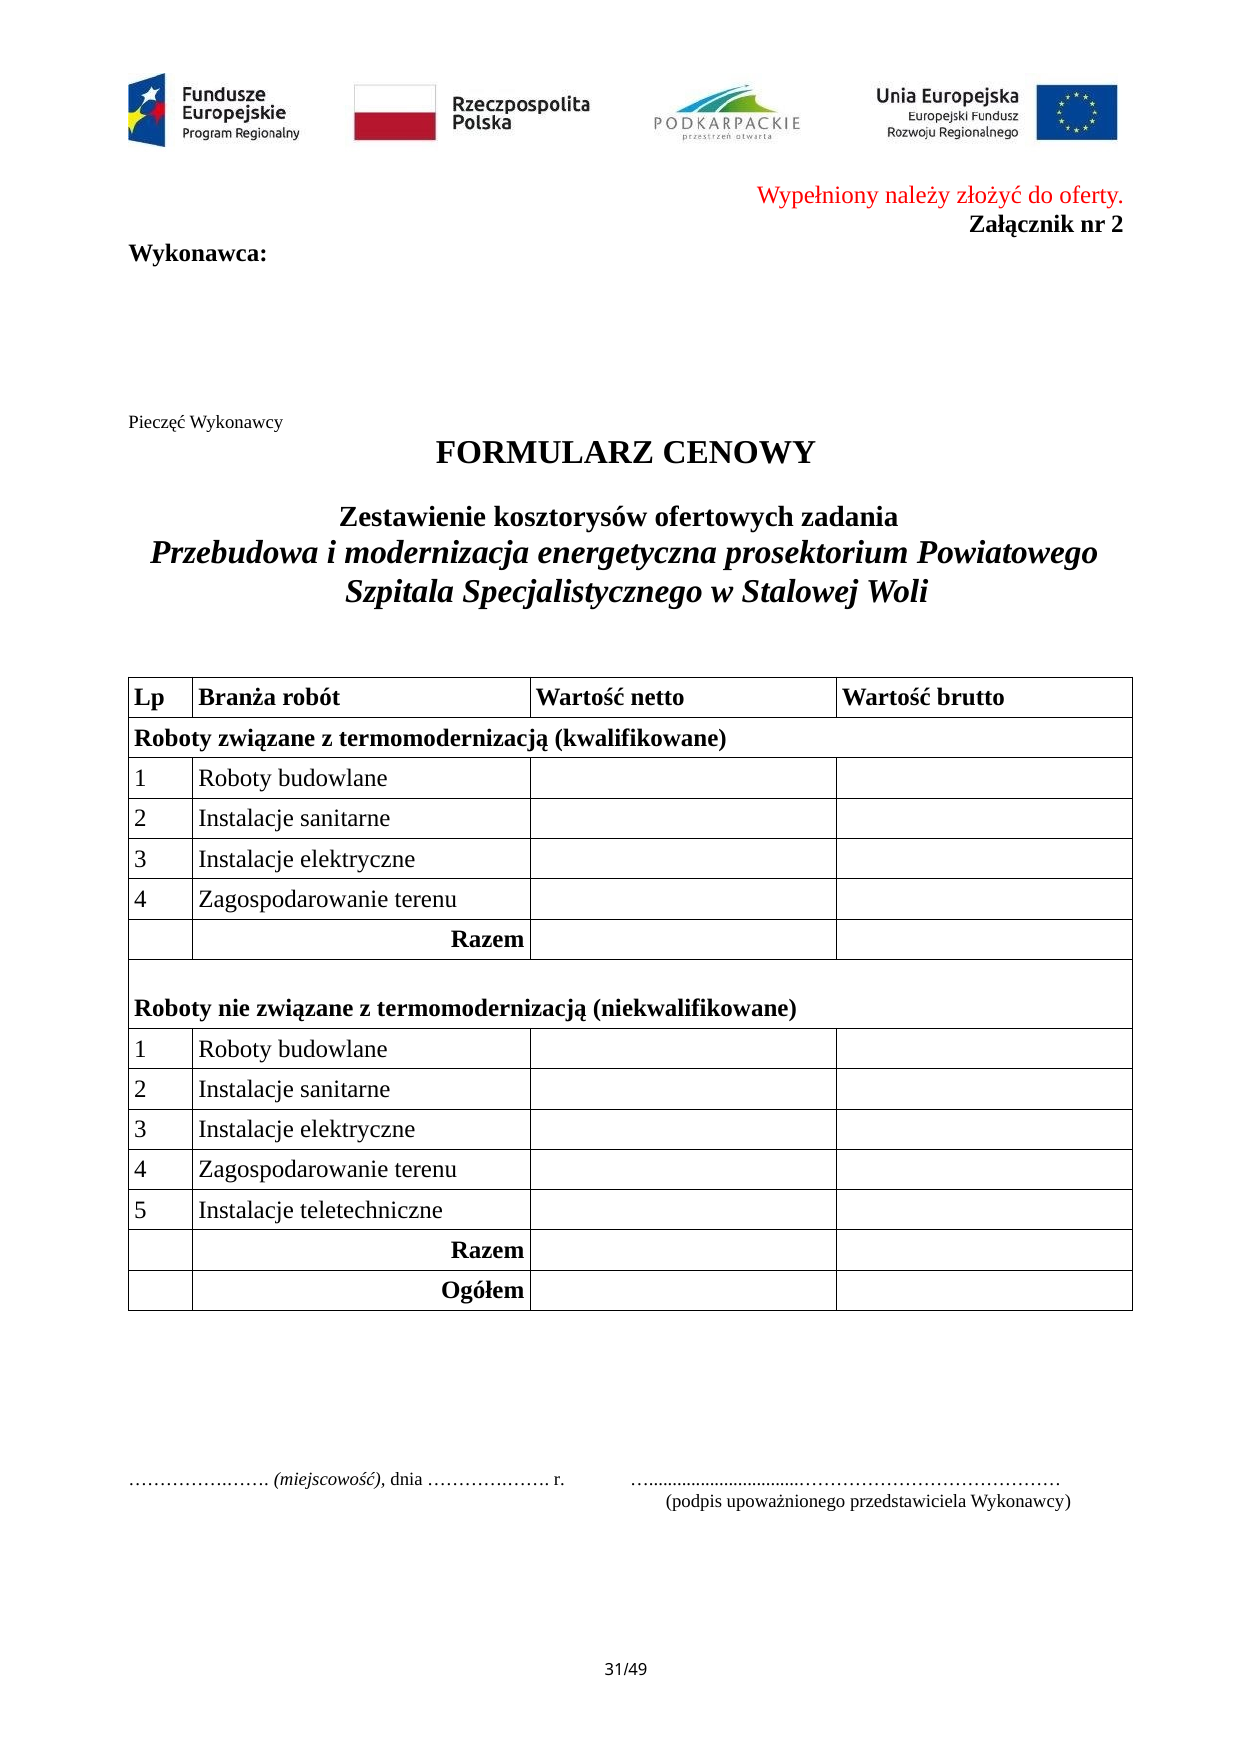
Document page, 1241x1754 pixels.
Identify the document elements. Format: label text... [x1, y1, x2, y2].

table_cell [531, 758, 836, 797]
text Pieczęć Wykonawcy [128, 411, 1123, 432]
table_cell 3 [129, 1110, 192, 1149]
table_cell [531, 1230, 836, 1270]
table_cell [837, 839, 1132, 878]
table_header Lp [129, 678, 192, 717]
table_header Wartość netto [531, 678, 836, 717]
table_cell Roboty nie związane z termomodernizacją (niekwalifikowane) [129, 960, 1132, 1028]
text Załącznik nr 2 [128, 209, 1123, 238]
table_cell [837, 1190, 1132, 1229]
text (podpis upoważnionego przedstawiciela Wykonawcy) [666, 1490, 1123, 1511]
table_cell [531, 1110, 836, 1149]
table_cell Instalacje elektryczne [193, 1110, 530, 1149]
table_cell [837, 799, 1132, 838]
table_cell 4 [129, 879, 192, 918]
table_cell Instalacje teletechniczne [193, 1190, 530, 1229]
text Zestawienie kosztorysów ofertowych zadania [128, 499, 1123, 533]
table_cell [531, 1150, 836, 1189]
table_cell [531, 1029, 836, 1068]
table_cell [837, 1150, 1132, 1189]
table_cell 1 [129, 758, 192, 797]
table_cell [837, 758, 1132, 797]
table_cell Ogółem [193, 1271, 530, 1310]
table_cell Roboty związane z termomodernizacją (kwalifikowane) [129, 718, 1132, 757]
table_cell Instalacje sanitarne [193, 1069, 530, 1108]
table_cell 3 [129, 839, 192, 878]
table_cell [531, 1190, 836, 1229]
text Przebudowa i modernizacja energetyczna prosektorium Powiatowego Szpitala Specjalistycznego w Stalowej Woli [128, 533, 1123, 609]
table_cell [837, 1069, 1132, 1108]
table_cell Zagospodarowanie terenu [193, 1150, 530, 1189]
table_cell [837, 1110, 1132, 1149]
table_cell 1 [129, 1029, 192, 1068]
picture [128, 73, 1126, 152]
table_cell [129, 920, 192, 959]
table_cell [837, 1029, 1132, 1068]
table_cell [531, 1271, 836, 1310]
table_cell Roboty budowlane [193, 758, 530, 797]
table_cell [837, 1230, 1132, 1270]
table_cell [129, 1230, 192, 1270]
table_cell [129, 1271, 192, 1310]
table_cell Roboty budowlane [193, 1029, 530, 1068]
table_cell Zagospodarowanie terenu [193, 879, 530, 918]
text FORMULARZ CENOWY [128, 432, 1123, 471]
table_cell [531, 920, 836, 959]
table_cell Instalacje elektryczne [193, 839, 530, 878]
text Wypełniony należy złożyć do oferty. [128, 181, 1123, 209]
table_cell [531, 879, 836, 918]
table_cell 5 [129, 1190, 192, 1229]
table_cell 2 [129, 1069, 192, 1108]
table_cell [531, 1069, 836, 1108]
table_header Wartość brutto [837, 678, 1132, 717]
table_cell [531, 839, 836, 878]
table_cell Instalacje sanitarne [193, 799, 530, 838]
table_cell [837, 920, 1132, 959]
text …………….……. (miejscowość), dnia ………….……. r. …................................…………………………………… [128, 1468, 1123, 1490]
table_cell 4 [129, 1150, 192, 1189]
text Wykonawca: [128, 238, 1123, 267]
table_cell [837, 1271, 1132, 1310]
table_cell [837, 879, 1132, 918]
table_cell [531, 799, 836, 838]
table_cell Razem [193, 920, 530, 959]
table_cell Razem [193, 1230, 530, 1270]
table_header Branża robót [193, 678, 530, 717]
table_cell 2 [129, 799, 192, 838]
